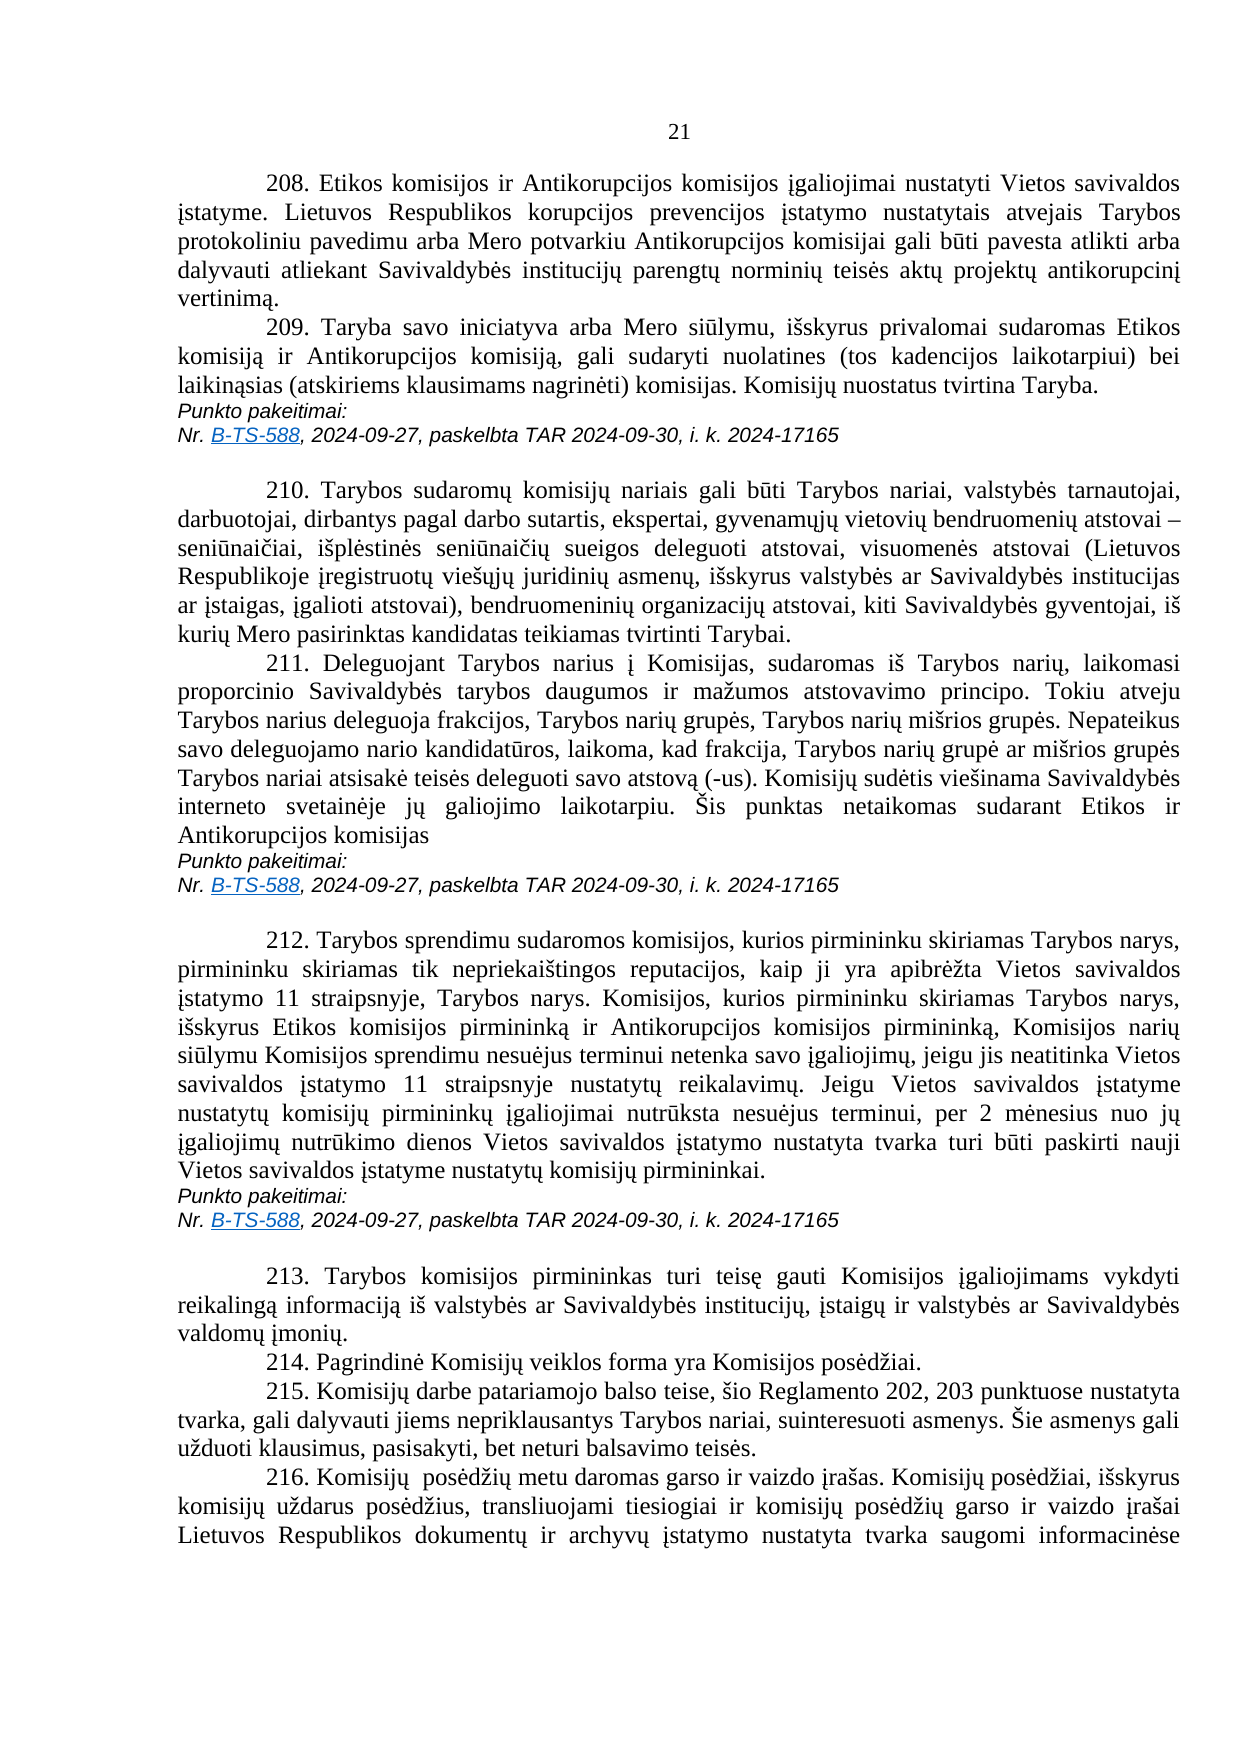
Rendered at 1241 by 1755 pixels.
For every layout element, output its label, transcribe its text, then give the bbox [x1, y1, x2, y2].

text Punkto pakeitimai: [177, 849, 1181, 873]
text Nr. B-TS-588, 2024-09-27, paskelbta TAR 2024-09-30, i. k. 2024-17165 [177, 873, 1181, 897]
text Nr. B-TS-588, 2024-09-27, paskelbta TAR 2024-09-30, i. k. 2024-17165 [177, 422, 1181, 446]
text 215. Komisijų darbe patariamojo balso teise, šio Reglamento 202, 203 punktuose nustatyta tvarka, gali dalyvauti jiems nepriklausantys Tarybos nariai, suinteresuoti asmenys. Šie asmenys gali užduoti klausimus, pasisakyti, bet neturi balsavimo teisės. [177, 1376, 1181, 1462]
text 208. Etikos komisijos ir Antikorupcijos komisijos įgaliojimai nustatyti Vietos savivaldos įstatyme. Lietuvos Respublikos korupcijos prevencijos įstatymo nustatytais atvejais Tarybos protokoliniu pavedimu arba Mero potvarkiu Antikorupcijos komisijai gali būti pavesta atlikti arba dalyvauti atliekant Savivaldybės institucijų parengtų norminių teisės aktų projektų antikorupcinį vertinimą. [177, 168, 1181, 312]
text 213. Tarybos komisijos pirmininkas turi teisę gauti Komisijos įgaliojimams vykdyti reikalingą informaciją iš valstybės ar Savivaldybės institucijų, įstaigų ir valstybės ar Savivaldybės valdomų įmonių. [177, 1261, 1181, 1347]
text Punkto pakeitimai: [177, 1184, 1181, 1208]
text 211. Deleguojant Tarybos narius į Komisijas, sudaromas iš Tarybos narių, laikomasi proporcinio Savivaldybės tarybos daugumos ir mažumos atstovavimo principo. Tokiu atveju Tarybos narius deleguoja frakcijos, Tarybos narių grupės, Tarybos narių mišrios grupės. Nepateikus savo deleguojamo nario kandidatūros, laikoma, kad frakcija, Tarybos narių grupė ar mišrios grupės Tarybos nariai atsisakė teisės deleguoti savo atstovą (-us). Komisijų sudėtis viešinama Savivaldybės interneto svetainėje jų galiojimo laikotarpiu. Šis punktas netaikomas sudarant Etikos ir Antikorupcijos komisijas [177, 648, 1181, 849]
text Punkto pakeitimai: [177, 398, 1181, 422]
text Nr. B-TS-588, 2024-09-27, paskelbta TAR 2024-09-30, i. k. 2024-17165 [177, 1208, 1181, 1232]
text 209. Taryba savo iniciatyva arba Mero siūlymu, išskyrus privalomai sudaromas Etikos komisiją ir Antikorupcijos komisiją, gali sudaryti nuolatines (tos kadencijos laikotarpiui) bei laikinąsias (atskiriems klausimams nagrinėti) komisijas. Komisijų nuostatus tvirtina Taryba. [177, 312, 1181, 398]
text 210. Tarybos sudaromų komisijų nariais gali būti Tarybos nariai, valstybės tarnautojai, darbuotojai, dirbantys pagal darbo sutartis, ekspertai, gyvenamųjų vietovių bendruomenių atstovai – seniūnaičiai, išplėstinės seniūnaičių sueigos deleguoti atstovai, visuomenės atstovai (Lietuvos Respublikoje įregistruotų viešųjų juridinių asmenų, išskyrus valstybės ar Savivaldybės institucijas ar įstaigas, įgalioti atstovai), bendruomeninių organizacijų atstovai, kiti Savivaldybės gyventojai, iš kurių Mero pasirinktas kandidatas teikiamas tvirtinti Tarybai. [177, 475, 1181, 648]
text 214. Pagrindinė Komisijų veiklos forma yra Komisijos posėdžiai. [177, 1347, 1181, 1376]
text 212. Tarybos sprendimu sudaromos komisijos, kurios pirmininku skiriamas Tarybos narys, pirmininku skiriamas tik nepriekaištingos reputacijos, kaip ji yra apibrėžta Vietos savivaldos įstatymo 11 straipsnyje, Tarybos narys. Komisijos, kurios pirmininku skiriamas Tarybos narys, išskyrus Etikos komisijos pirmininką ir Antikorupcijos komisijos pirmininką, Komisijos narių siūlymu Komisijos sprendimu nesuėjus terminui netenka savo įgaliojimų, jeigu jis neatitinka Vietos savivaldos įstatymo 11 straipsnyje nustatytų reikalavimų. Jeigu Vietos savivaldos įstatyme nustatytų komisijų pirmininkų įgaliojimai nutrūksta nesuėjus terminui, per 2 mėnesius nuo jų įgaliojimų nutrūkimo dienos Vietos savivaldos įstatymo nustatyta tvarka turi būti paskirti nauji Vietos savivaldos įstatyme nustatytų komisijų pirmininkai. [177, 926, 1181, 1184]
text 216. Komisijų posėdžių metu daromas garso ir vaizdo įrašas. Komisijų posėdžiai, išskyrus komisijų uždarus posėdžius, transliuojami tiesiogiai ir komisijų posėdžių garso ir vaizdo įrašai Lietuvos Respublikos dokumentų ir archyvų įstatymo nustatyta tvarka saugomi informacinėse [177, 1462, 1181, 1548]
